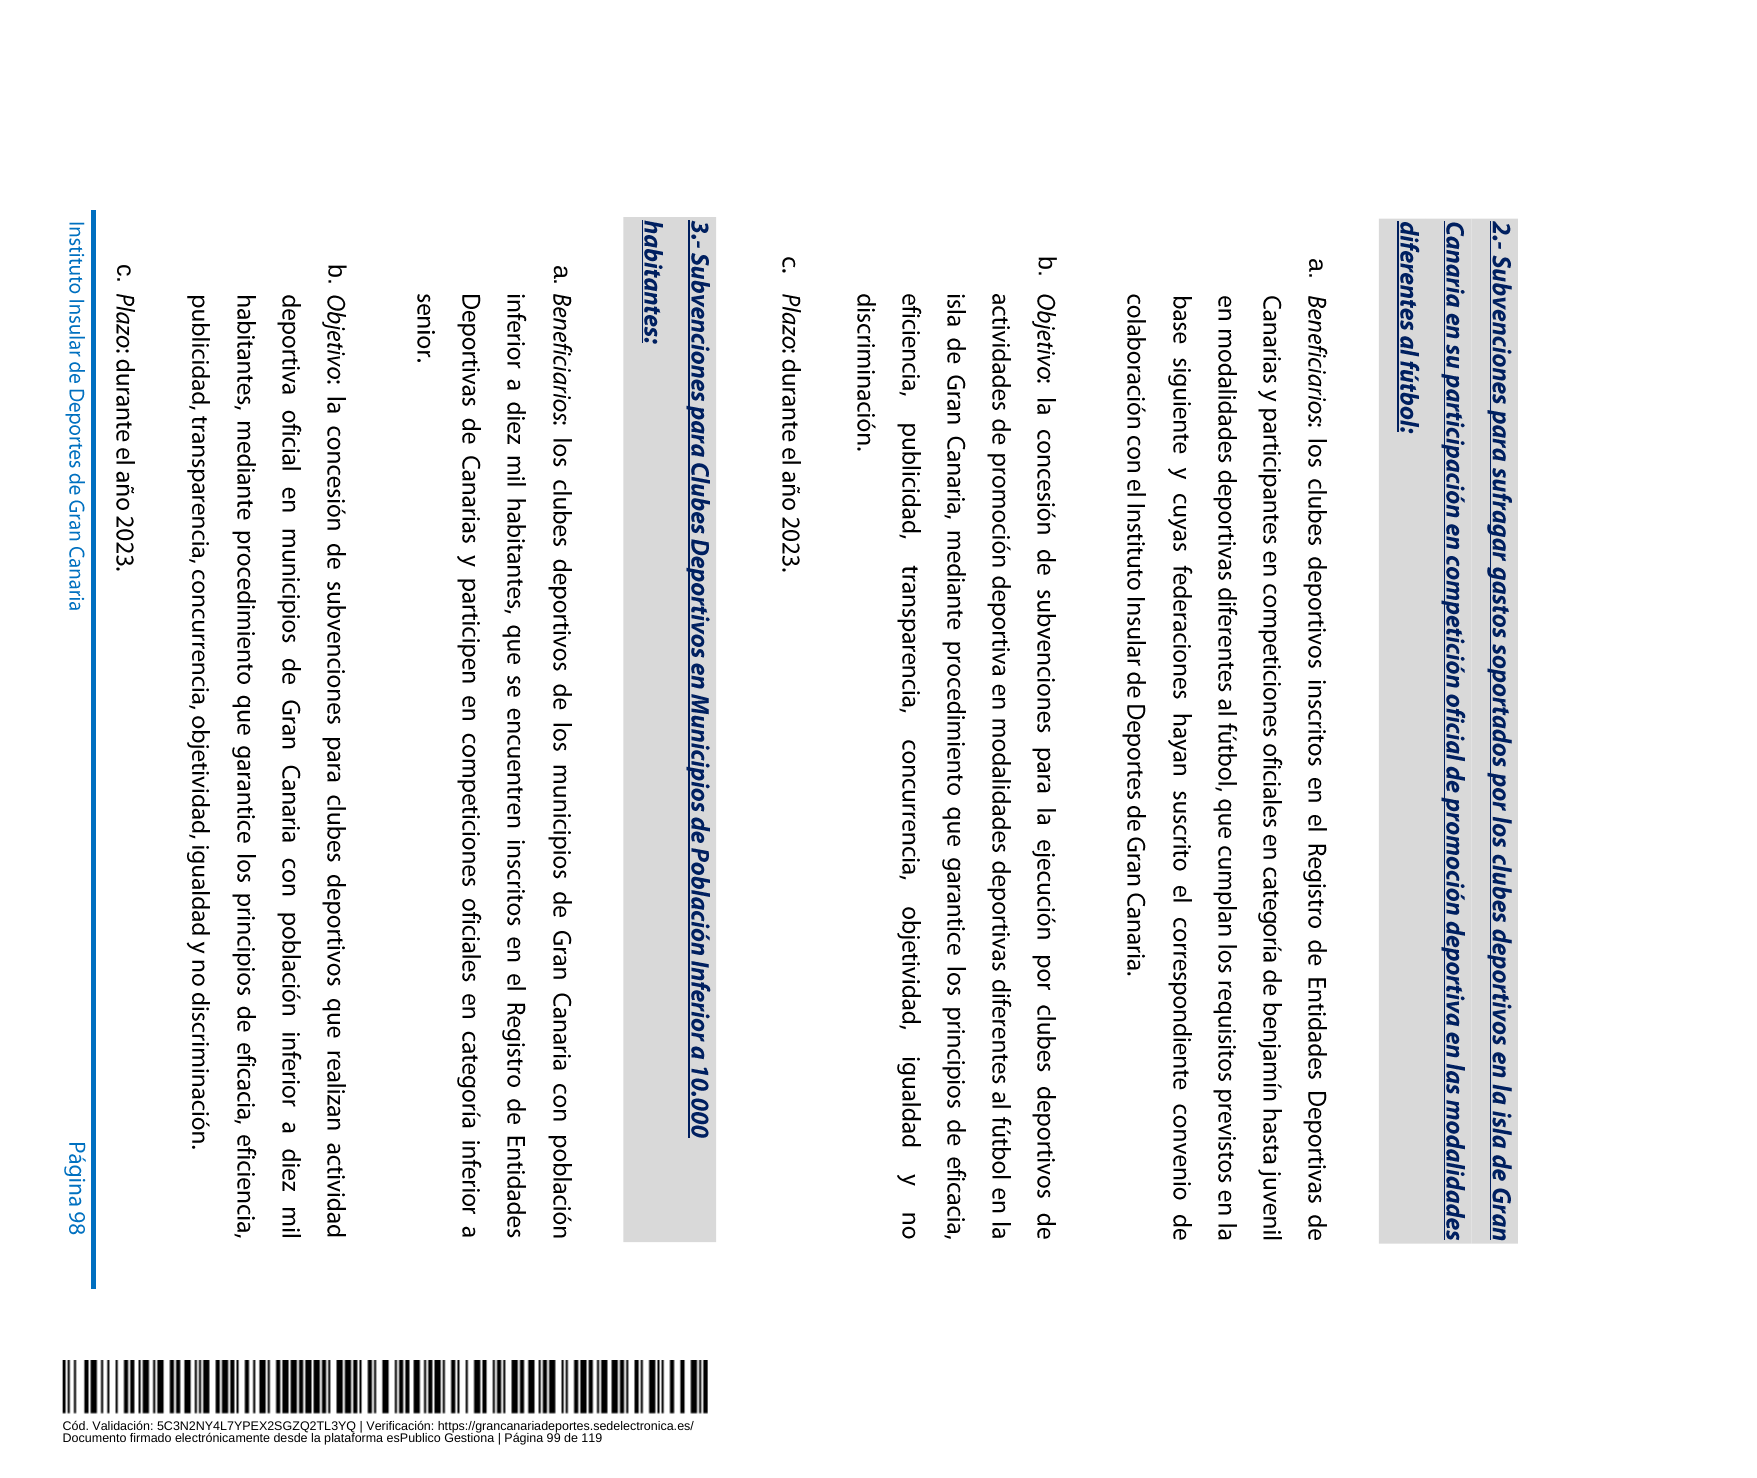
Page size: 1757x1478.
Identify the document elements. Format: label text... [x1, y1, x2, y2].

text Cód. Validación: 5C3N2NY4L7YPEX2SGZQ2TL3YQ | Verificación: https://grancanariadeportes.sedelectronica.es/ Documento firmado electrónicamente desde la plataforma esPublico Gestiona | Página 99 de 119 [62, 1420, 697, 1445]
text a. [549, 265, 576, 288]
text c. [112, 264, 139, 285]
text b. [1033, 256, 1061, 280]
text a. [1304, 258, 1331, 281]
text b. [323, 264, 350, 287]
